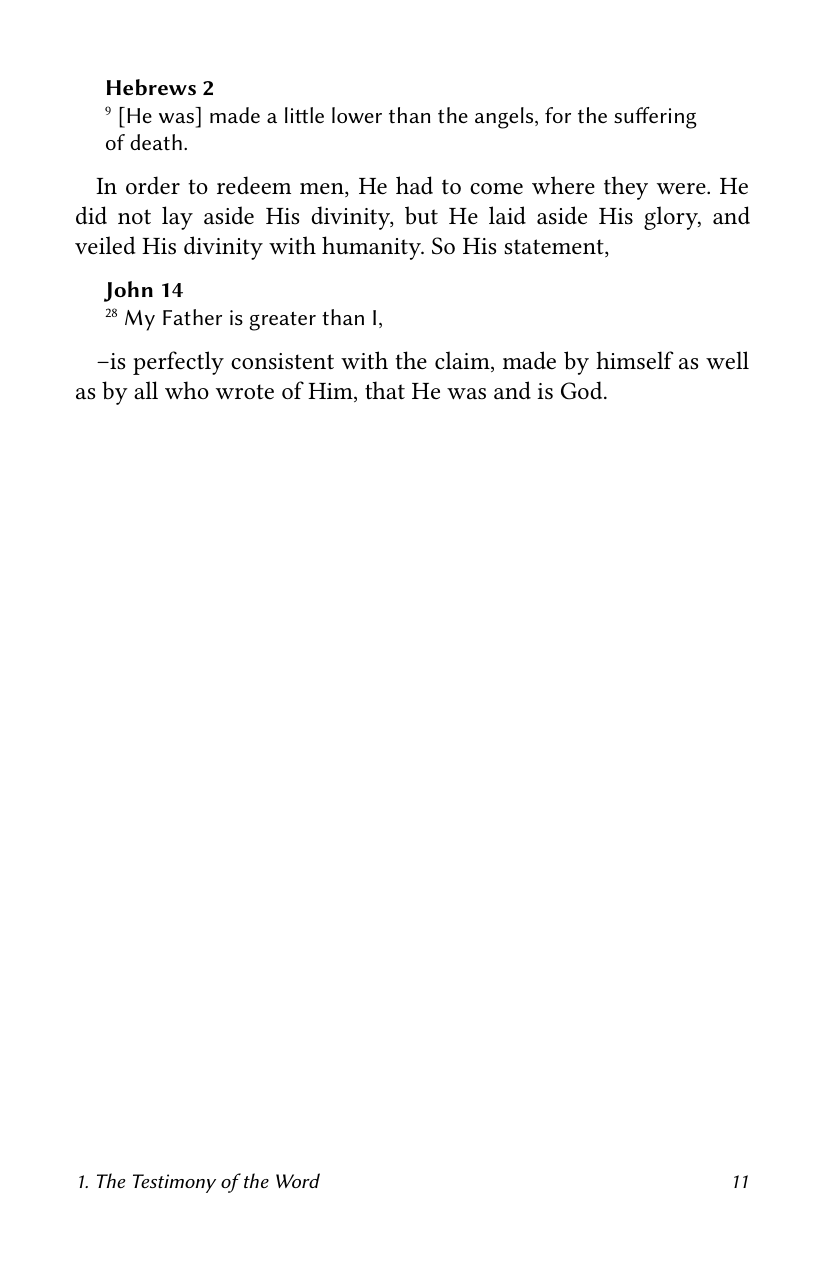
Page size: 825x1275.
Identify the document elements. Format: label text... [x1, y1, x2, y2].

text In order to redeem men, He had to come where they were. He did not lay aside His divinity, but He laid aside His glory, and veiled His divinity with humanity. So His statement, [75, 172, 750, 261]
text 9 [He was] made a little lower than the angels, for the suffering of death. [105, 103, 720, 156]
text John 14 [105, 277, 750, 303]
text Hebrews 2 [105, 75, 750, 101]
text 28 My Father is greater than I, [105, 305, 720, 331]
text –is perfectly consistent with the claim, made by himself as well as by all who wrote of Him, that He was and is God. [75, 347, 750, 406]
